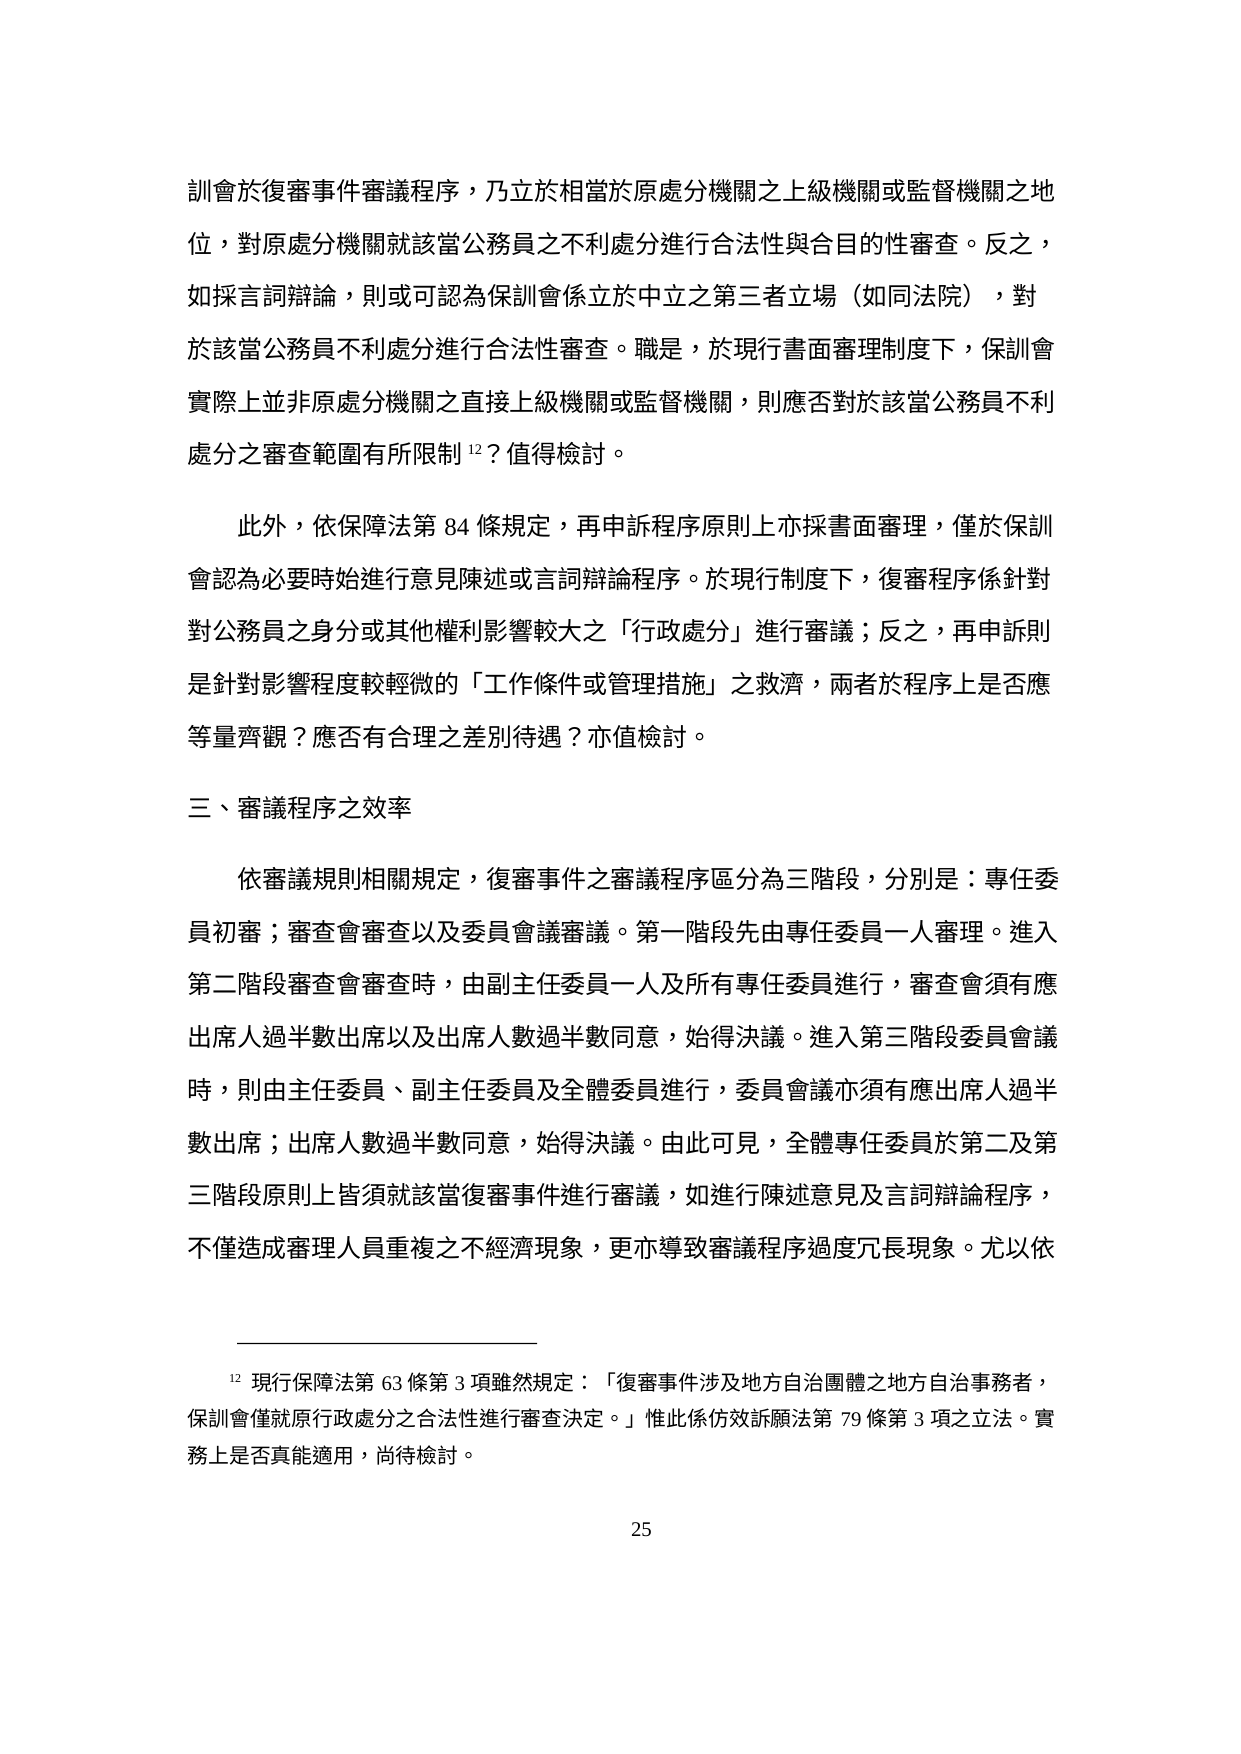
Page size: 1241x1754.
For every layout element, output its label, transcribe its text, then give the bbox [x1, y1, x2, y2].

text 三、審議程序之效率 [187, 791, 1078, 825]
text 訓會於復審事件審議程序，乃立於相當於原處分機關之上級機關或監督機關之地位，對原處分機關就該當公務員之不利處分進行合法性與合目的性審查。反之， 如採言詞辯論，則或可認為保訓會係立於中立之第三者立場（如同法院），對於該當公務員不利處分進行合法性審查。職是，於現行書面審理制度下，保訓會實際上並非原處分機關之直接上級機關或監督機關，則應否對於該當公務員不利處分之審查範圍有所限制12？值得檢討。 [187, 174, 1060, 471]
text 12 現行保障法第 63 條第 3 項雖然規定：「復審事件涉及地方自治團體之地方自治事務者， 保訓會僅就原行政處分之合法性進行審查決定。」惟此係仿效訴願法第 79 條第 3 項之立法。實務上是否真能適用，尚待檢討。 [187, 1368, 1056, 1469]
text 此外，依保障法第 84 條規定，再申訴程序原則上亦採書面審理，僅於保訓會認為必要時始進行意見陳述或言詞辯論程序。於現行制度下，復審程序係針對對公務員之身分或其他權利影響較大之「行政處分」進行審議；反之，再申訴則是針對影響程度較輕微的「工作條件或管理措施」之救濟，兩者於程序上是否應等量齊觀？應否有合理之差別待遇？亦值檢討。 [187, 508, 1054, 753]
text 25 [227, 1517, 1055, 1541]
text 依審議規則相關規定，復審事件之審議程序區分為三階段，分別是：專任委員初審；審查會審查以及委員會議審議。第一階段先由專任委員一人審理。進入第二階段審查會審查時，由副主任委員一人及所有專任委員進行，審查會須有應出席人過半數出席以及出席人數過半數同意，始得決議。進入第三階段委員會議時，則由主任委員、副主任委員及全體委員進行，委員會議亦須有應出席人過半數出席；出席人數過半數同意，始得決議。由此可見，全體專任委員於第二及第三階段原則上皆須就該當復審事件進行審議，如進行陳述意見及言詞辯論程序， 不僅造成審理人員重複之不經濟現象，更亦導致審議程序過度冗長現象。尤以依 [187, 862, 1060, 1265]
